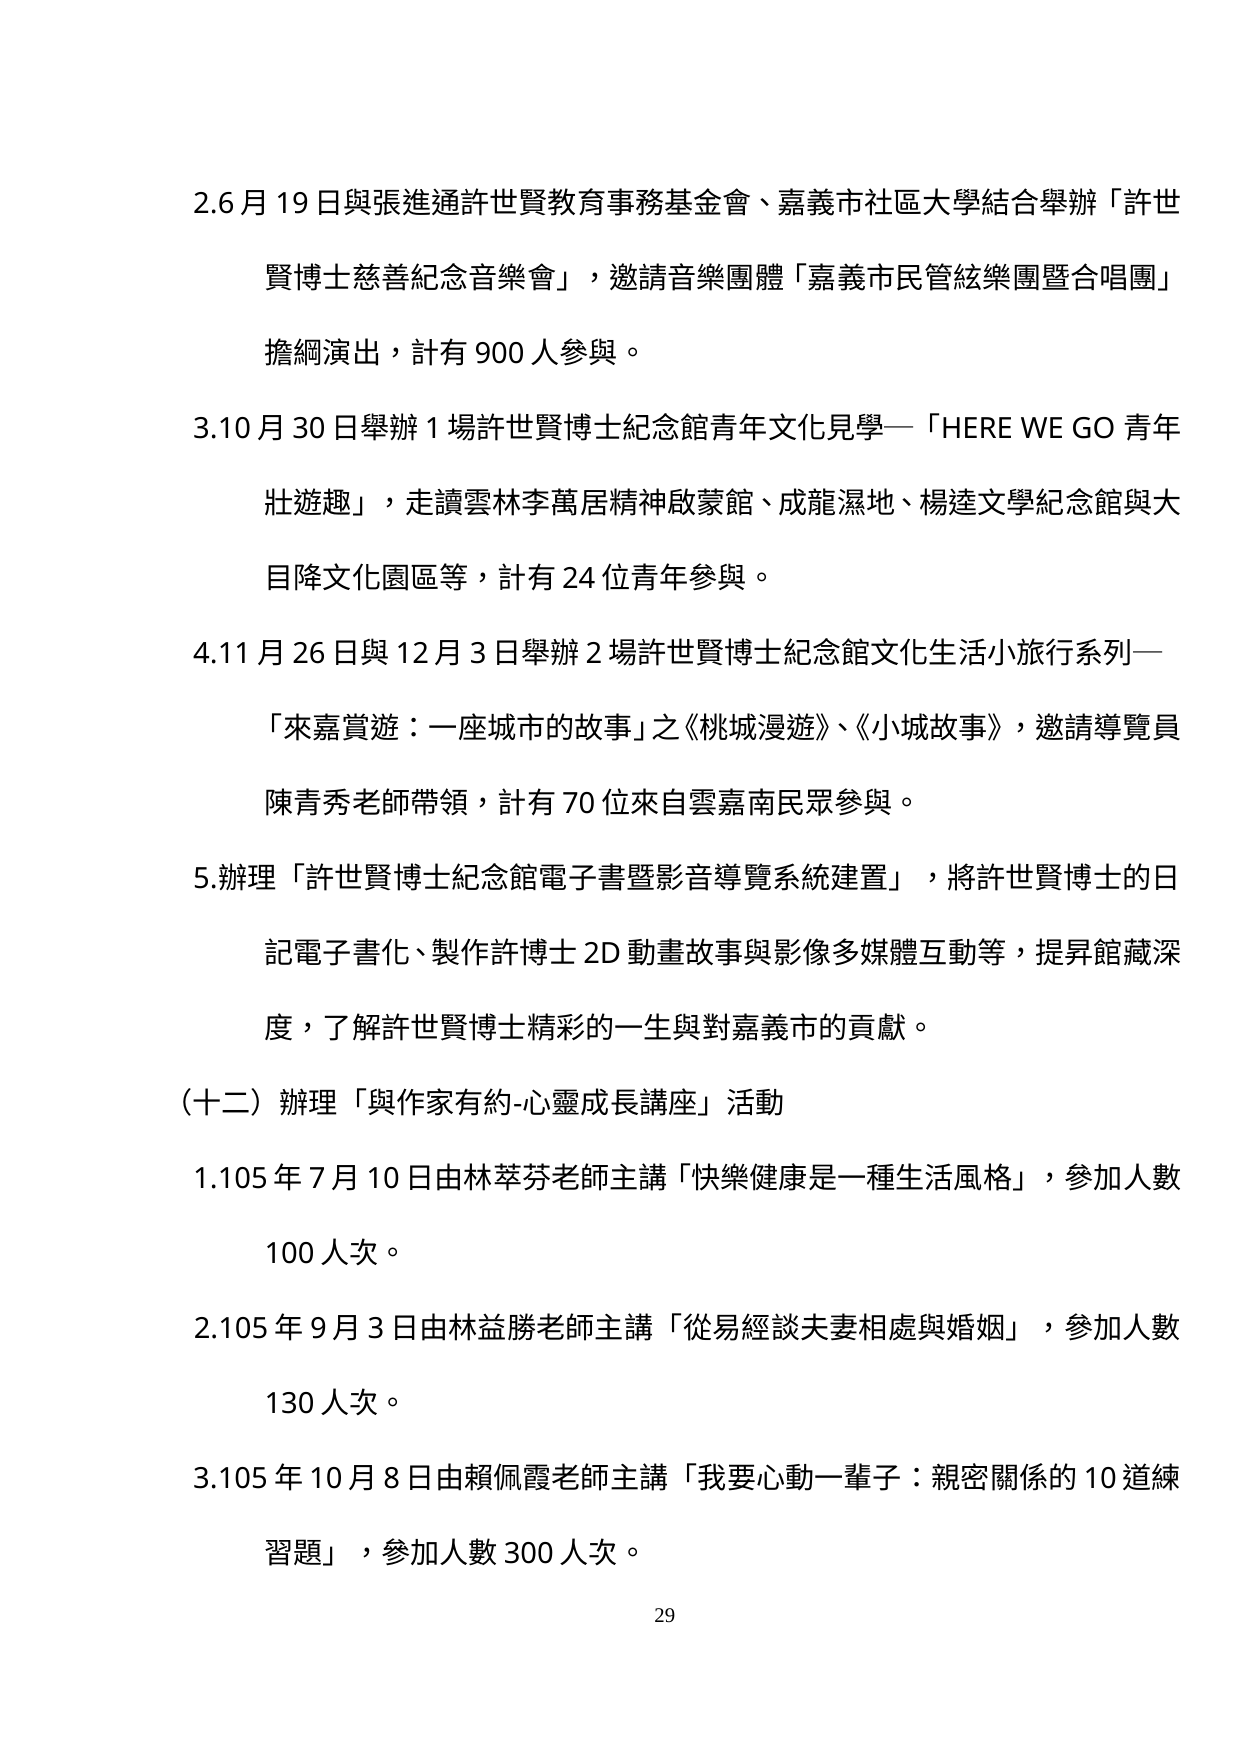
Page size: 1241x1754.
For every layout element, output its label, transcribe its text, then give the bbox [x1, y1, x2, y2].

text 3.10月30日舉辦1場許世賢博士紀念館青年文化見學─「HERE WE GO 青年壯遊趣」，走讀雲林李萬居精神啟蒙館、成龍濕地、楊逵文學紀念館與大目降文化園區等，計有24位青年參與。 [148, 388, 1181, 613]
text 2.105年9月3日由林益勝老師主講「從易經談夫妻相處與婚姻」，參加人數130人次。 [148, 1288, 1181, 1438]
text 1.105年7月10日由林萃芬老師主講「快樂健康是一種生活風格」，參加人數100人次。 [148, 1138, 1181, 1288]
text 5.辦理「許世賢博士紀念館電子書暨影音導覽系統建置」，將許世賢博士的日記電子書化、製作許博士2D動畫故事與影像多媒體互動等，提昇館藏深度，了解許世賢博士精彩的一生與對嘉義市的貢獻。 [148, 838, 1181, 1063]
text 3.105年10月8日由賴佩霞老師主講「我要心動一輩子：親密關係的10道練習題」，參加人數300人次。 [148, 1438, 1181, 1588]
text （十二）辦理「與作家有約-心靈成長講座」活動 [148, 1063, 1181, 1138]
text 2.6月19日與張進通許世賢教育事務基金會、嘉義市社區大學結合舉辦「許世賢博士慈善紀念音樂會」，邀請音樂團體「嘉義市民管絃樂團暨合唱團」擔綱演出，計有900人參與。 [148, 163, 1181, 388]
text 4.11月26日與12月3日舉辦2場許世賢博士紀念館文化生活小旅行系列─「來嘉賞遊：一座城市的故事」之《桃城漫遊》、《小城故事》，邀請導覽員陳青秀老師帶領，計有70位來自雲嘉南民眾參與。 [148, 613, 1181, 838]
